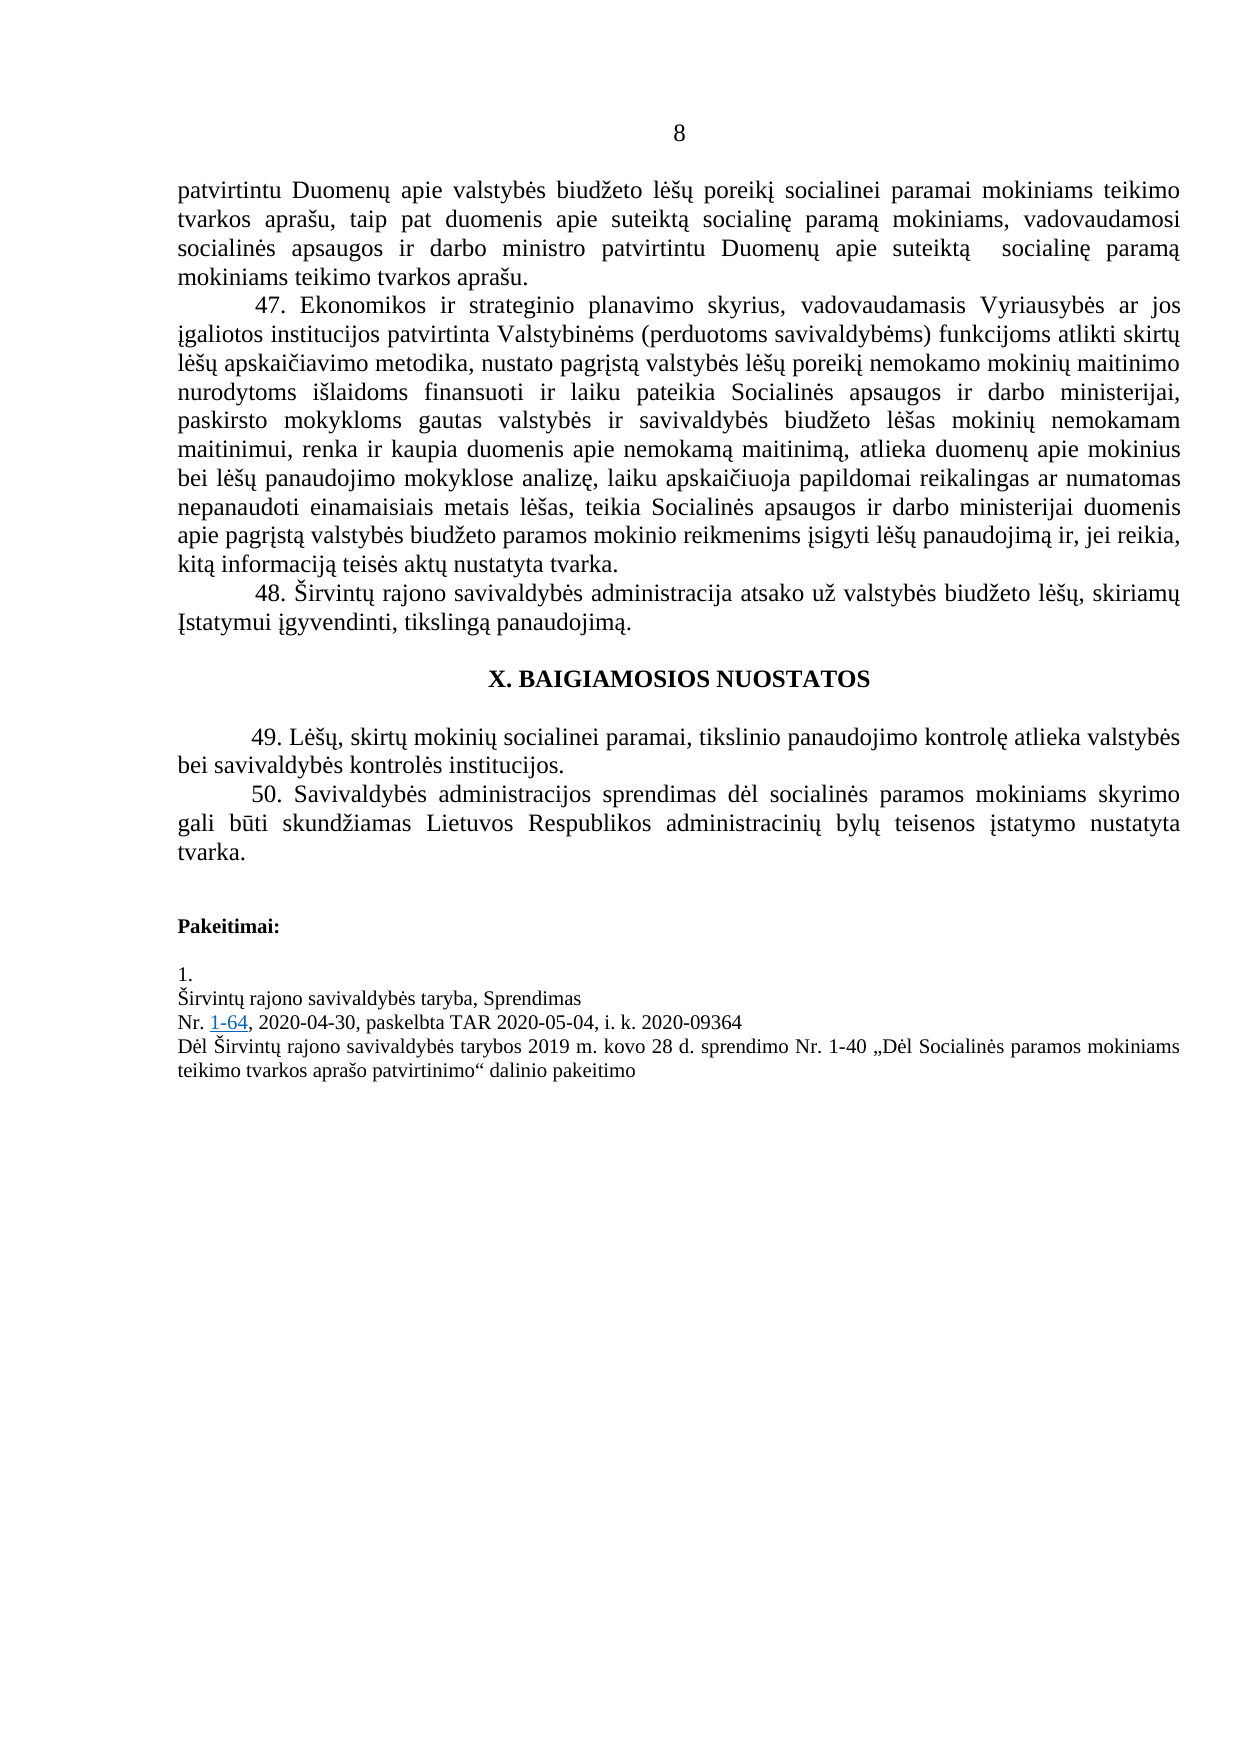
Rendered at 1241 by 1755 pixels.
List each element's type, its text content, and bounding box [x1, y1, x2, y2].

text 1. [177, 962, 1181, 986]
text Pakeitimai: [177, 914, 1181, 938]
text X. BAIGIAMOSIOS NUOSTATOS [177, 664, 1181, 693]
text 49. Lėšų, skirtų mokinių socialinei paramai, tikslinio panaudojimo kontrolę atlieka valstybės bei savivaldybės kontrolės institucijos. [177, 722, 1181, 779]
text Širvintų rajono savivaldybės taryba, Sprendimas [177, 986, 1181, 1010]
text patvirtintu Duomenų apie valstybės biudžeto lėšų poreikį socialinei paramai mokiniams teikimo tvarkos aprašu, taip pat duomenis apie suteiktą socialinę paramą mokiniams, vadovaudamosi socialinės apsaugos ir darbo ministro patvirtintu Duomenų apie suteiktą socialinę paramą mokiniams teikimo tvarkos aprašu. [177, 176, 1181, 291]
text Dėl Širvintų rajono savivaldybės tarybos 2019 m. kovo 28 d. sprendimo Nr. 1-40 „Dėl Socialinės paramos mokiniams teikimo tvarkos aprašo patvirtinimo“ dalinio pakeitimo [177, 1034, 1181, 1082]
text 47. Ekonomikos ir strateginio planavimo skyrius, vadovaudamasis Vyriausybės ar jos įgaliotos institucijos patvirtinta Valstybinėms (perduotoms savivaldybėms) funkcijoms atlikti skirtų lėšų apskaičiavimo metodika, nustato pagrįstą valstybės lėšų poreikį nemokamo mokinių maitinimo nurodytoms išlaidoms finansuoti ir laiku pateikia Socialinės apsaugos ir darbo ministerijai, paskirsto mokykloms gautas valstybės ir savivaldybės biudžeto lėšas mokinių nemokamam maitinimui, renka ir kaupia duomenis apie nemokamą maitinimą, atlieka duomenų apie mokinius bei lėšų panaudojimo mokyklose analizę, laiku apskaičiuoja papildomai reikalingas ar numatomas nepanaudoti einamaisiais metais lėšas, teikia Socialinės apsaugos ir darbo ministerijai duomenis apie pagrįstą valstybės biudžeto paramos mokinio reikmenims įsigyti lėšų panaudojimą ir, jei reikia, kitą informaciją teisės aktų nustatyta tvarka. [177, 291, 1181, 578]
text 50. Savivaldybės administracijos sprendimas dėl socialinės paramos mokiniams skyrimo gali būti skundžiamas Lietuvos Respublikos administracinių bylų teisenos įstatymo nustatyta tvarka. [177, 779, 1181, 866]
text Nr. 1-64, 2020-04-30, paskelbta TAR 2020-05-04, i. k. 2020-09364 [177, 1010, 1181, 1034]
text 48. Širvintų rajono savivaldybės administracija atsako už valstybės biudžeto lėšų, skiriamų Įstatymui įgyvendinti, tikslingą panaudojimą. [177, 578, 1181, 636]
